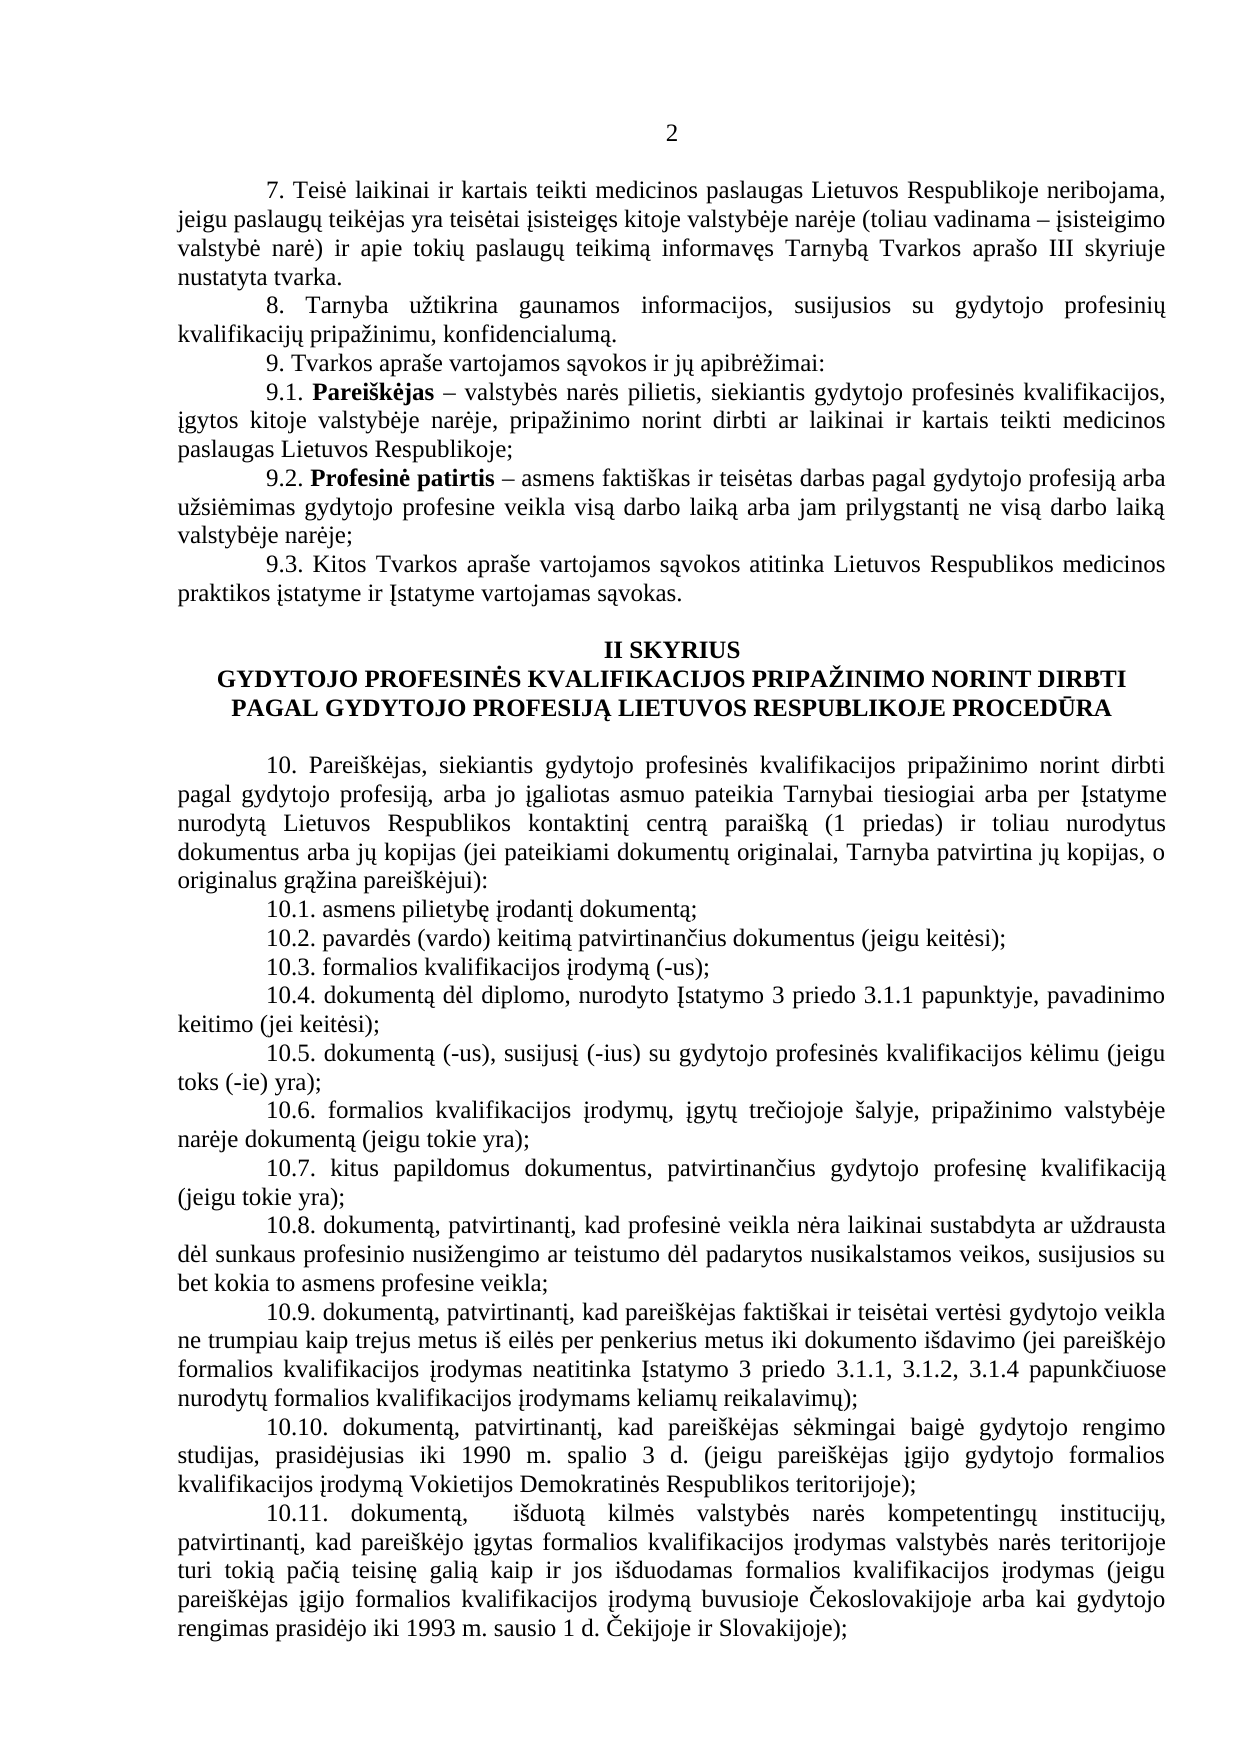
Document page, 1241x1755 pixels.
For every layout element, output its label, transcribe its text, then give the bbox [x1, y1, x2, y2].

text 10.1. asmens pilietybę įrodantį dokumentą; [177, 894, 1167, 923]
text 8. Tarnyba užtikrina gaunamos informacijos, susijusios su gydytojo profesinių kvalifikacijų pripažinimu, konfidencialumą. [177, 291, 1167, 348]
text II skyrius [177, 636, 1167, 664]
text 9.1. Pareiškėjas – valstybės narės pilietis, siekiantis gydytojo profesinės kvalifikacijos, įgytos kitoje valstybėje narėje, pripažinimo norint dirbti ar laikinai ir kartais teikti medicinos paslaugas Lietuvos Respublikoje; [177, 377, 1167, 463]
text 9.2. Profesinė patirtis – asmens faktiškas ir teisėtas darbas pagal gydytojo profesiją arba užsiėmimas gydytojo profesine veikla visą darbo laiką arba jam prilygstantį ne visą darbo laiką valstybėje narėje; [177, 463, 1167, 549]
text 9. Tvarkos apraše vartojamos sąvokos ir jų apibrėžimai: [177, 348, 1167, 377]
text GYDYTOJO PROFESINĖS KVALIFIKACIJOS PRIPAŽINIMO NORINT DIRBTI PAGAL GYDYTOJO PROFESIJĄ LIETUVOS RESPUBLIKOJE PROCEDŪRA [177, 664, 1167, 722]
text 10.7. kitus papildomus dokumentus, patvirtinančius gydytojo profesinę kvalifikaciją (jeigu tokie yra); [177, 1153, 1167, 1211]
text 7. Teisė laikinai ir kartais teikti medicinos paslaugas Lietuvos Respublikoje neribojama, jeigu paslaugų teikėjas yra teisėtai įsisteigęs kitoje valstybėje narėje (toliau vadinama – įsisteigimo valstybė narė) ir apie tokių paslaugų teikimą informavęs Tarnybą Tvarkos aprašo III skyriuje nustatyta tvarka. [177, 176, 1167, 291]
text 10.2. pavardės (vardo) keitimą patvirtinančius dokumentus (jeigu keitėsi); [177, 923, 1167, 952]
text 10.3. formalios kvalifikacijos įrodymą (-us); [177, 952, 1167, 981]
text 10.4. dokumentą dėl diplomo, nurodyto Įstatymo 3 priedo 3.1.1 papunktyje, pavadinimo keitimo (jei keitėsi); [177, 981, 1167, 1038]
text 10.10. dokumentą, patvirtinantį, kad pareiškėjas sėkmingai baigė gydytojo rengimo studijas, prasidėjusias iki 1990 m. spalio 3 d. (jeigu pareiškėjas įgijo gydytojo formalios kvalifikacijos įrodymą Vokietijos Demokratinės Respublikos teritorijoje); [177, 1412, 1167, 1498]
text 10.9. dokumentą, patvirtinantį, kad pareiškėjas faktiškai ir teisėtai vertėsi gydytojo veikla ne trumpiau kaip trejus metus iš eilės per penkerius metus iki dokumento išdavimo (jei pareiškėjo formalios kvalifikacijos įrodymas neatitinka Įstatymo 3 priedo 3.1.1, 3.1.2, 3.1.4 papunkčiuose nurodytų formalios kvalifikacijos įrodymams keliamų reikalavimų); [177, 1297, 1167, 1412]
text 10.6. formalios kvalifikacijos įrodymų, įgytų trečiojoje šalyje, pripažinimo valstybėje narėje dokumentą (jeigu tokie yra); [177, 1096, 1167, 1153]
text 10. Pareiškėjas, siekiantis gydytojo profesinės kvalifikacijos pripažinimo norint dirbti pagal gydytojo profesiją, arba jo įgaliotas asmuo pateikia Tarnybai tiesiogiai arba per Įstatyme nurodytą Lietuvos Respublikos kontaktinį centrą paraišką (1 priedas) ir toliau nurodytus dokumentus arba jų kopijas (jei pateikiami dokumentų originalai, Tarnyba patvirtina jų kopijas, o originalus grąžina pareiškėjui): [177, 751, 1167, 894]
text 10.8. dokumentą, patvirtinantį, kad profesinė veikla nėra laikinai sustabdyta ar uždrausta dėl sunkaus profesinio nusižengimo ar teistumo dėl padarytos nusikalstamos veikos, susijusios su bet kokia to asmens profesine veikla; [177, 1211, 1167, 1297]
text 9.3. Kitos Tvarkos apraše vartojamos sąvokos atitinka Lietuvos Respublikos medicinos praktikos įstatyme ir Įstatyme vartojamas sąvokas. [177, 549, 1167, 607]
text 10.11. dokumentą, išduotą kilmės valstybės narės kompetentingų institucijų, patvirtinantį, kad pareiškėjo įgytas formalios kvalifikacijos įrodymas valstybės narės teritorijoje turi tokią pačią teisinę galią kaip ir jos išduodamas formalios kvalifikacijos įrodymas (jeigu pareiškėjas įgijo formalios kvalifikacijos įrodymą buvusioje Čekoslovakijoje arba kai gydytojo rengimas prasidėjo iki 1993 m. sausio 1 d. Čekijoje ir Slovakijoje); [177, 1498, 1167, 1642]
text 10.5. dokumentą (-us), susijusį (-ius) su gydytojo profesinės kvalifikacijos kėlimu (jeigu toks (-ie) yra); [177, 1038, 1167, 1096]
